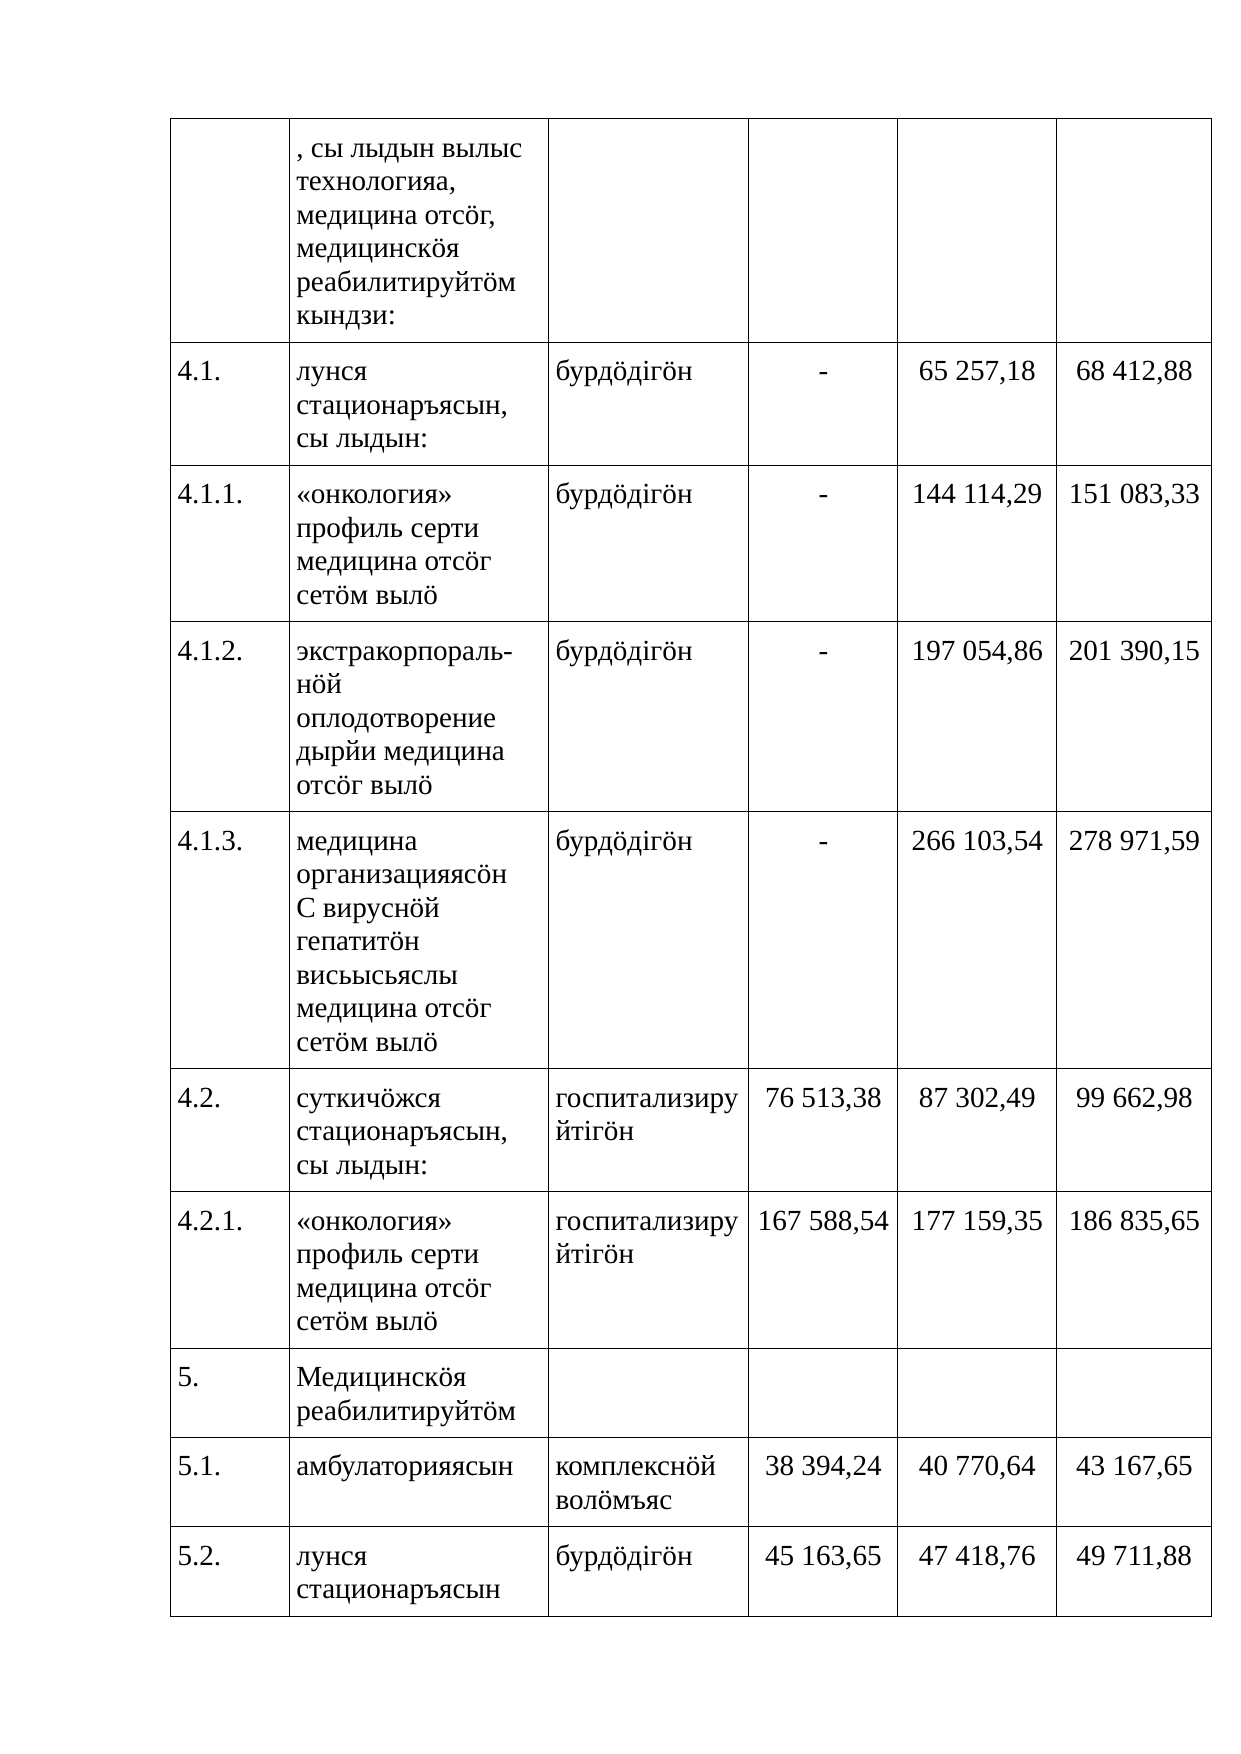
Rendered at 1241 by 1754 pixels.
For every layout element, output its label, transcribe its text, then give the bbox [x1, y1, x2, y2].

table_cell - [749, 812, 897, 1068]
table_cell 49 711,88 [1057, 1527, 1211, 1616]
table_cell лунся стационаръясын, сы лыдын: [290, 343, 548, 464]
table_cell экстракорпораль-нӧй оплодотворение дырйи медицина отсӧг вылӧ [290, 622, 548, 811]
table_cell [1057, 1349, 1211, 1437]
table_cell госпитализируйтігӧн [549, 1192, 748, 1347]
table_cell бурдӧдігӧн [549, 812, 748, 1068]
table_cell бурдӧдігӧн [549, 622, 748, 811]
table_cell 68 412,88 [1057, 343, 1211, 464]
table_cell - [749, 466, 897, 621]
table_cell [549, 1349, 748, 1437]
table_cell комплекснӧй волӧмъяс [549, 1438, 748, 1526]
table_cell 167 588,54 [749, 1192, 897, 1347]
table_cell 5.2. [171, 1527, 289, 1616]
table_cell [171, 119, 289, 342]
table_cell 47 418,76 [898, 1527, 1056, 1616]
table_cell [1057, 119, 1211, 342]
table_cell лунся стационаръясын [290, 1527, 548, 1616]
table_cell госпитализируйтігӧн [549, 1069, 748, 1191]
table_cell амбулаторияясын [290, 1438, 548, 1526]
table_cell «онкология» профиль серти медицина отсӧг сетӧм вылӧ [290, 466, 548, 621]
table_cell 43 167,65 [1057, 1438, 1211, 1526]
table_cell 144 114,29 [898, 466, 1056, 621]
table_cell бурдӧдігӧн [549, 343, 748, 464]
table_cell - [749, 343, 897, 464]
table_cell 177 159,35 [898, 1192, 1056, 1347]
table_cell 45 163,65 [749, 1527, 897, 1616]
table_cell 4.1.2. [171, 622, 289, 811]
table_cell 76 513,38 [749, 1069, 897, 1191]
table_cell медицина организацияясӧн С вируснӧй гепатитӧн висьысьяслы медицина отсӧг сетӧм вылӧ [290, 812, 548, 1068]
table_cell 151 083,33 [1057, 466, 1211, 621]
table_cell [749, 119, 897, 342]
table_cell [898, 1349, 1056, 1437]
table_cell 5. [171, 1349, 289, 1437]
table_cell - [749, 622, 897, 811]
table_cell 4.1.1. [171, 466, 289, 621]
table_cell суткичӧжся стационаръясын, сы лыдын: [290, 1069, 548, 1191]
table_cell 4.2. [171, 1069, 289, 1191]
table_cell 266 103,54 [898, 812, 1056, 1068]
table_cell 65 257,18 [898, 343, 1056, 464]
table_cell 99 662,98 [1057, 1069, 1211, 1191]
table_cell 38 394,24 [749, 1438, 897, 1526]
table_cell 4.1. [171, 343, 289, 464]
table_cell 278 971,59 [1057, 812, 1211, 1068]
table_cell 201 390,15 [1057, 622, 1211, 811]
table_cell бурдӧдігӧн [549, 1527, 748, 1616]
table_cell 197 054,86 [898, 622, 1056, 811]
table_cell «онкология» профиль серти медицина отсӧг сетӧм вылӧ [290, 1192, 548, 1347]
table_cell 4.1.3. [171, 812, 289, 1068]
table_cell [898, 119, 1056, 342]
table_cell 4.2.1. [171, 1192, 289, 1347]
table_cell 186 835,65 [1057, 1192, 1211, 1347]
table_cell , сы лыдын вылыс технологияа, медицина отсӧг, медицинскӧя реабилитируйтӧм кындзи: [290, 119, 548, 342]
table_cell [749, 1349, 897, 1437]
table_cell Медицинскӧя реабилитируйтӧм [290, 1349, 548, 1437]
table_cell бурдӧдігӧн [549, 466, 748, 621]
table_cell 40 770,64 [898, 1438, 1056, 1526]
table_cell 87 302,49 [898, 1069, 1056, 1191]
table_cell 5.1. [171, 1438, 289, 1526]
table_cell [549, 119, 748, 342]
